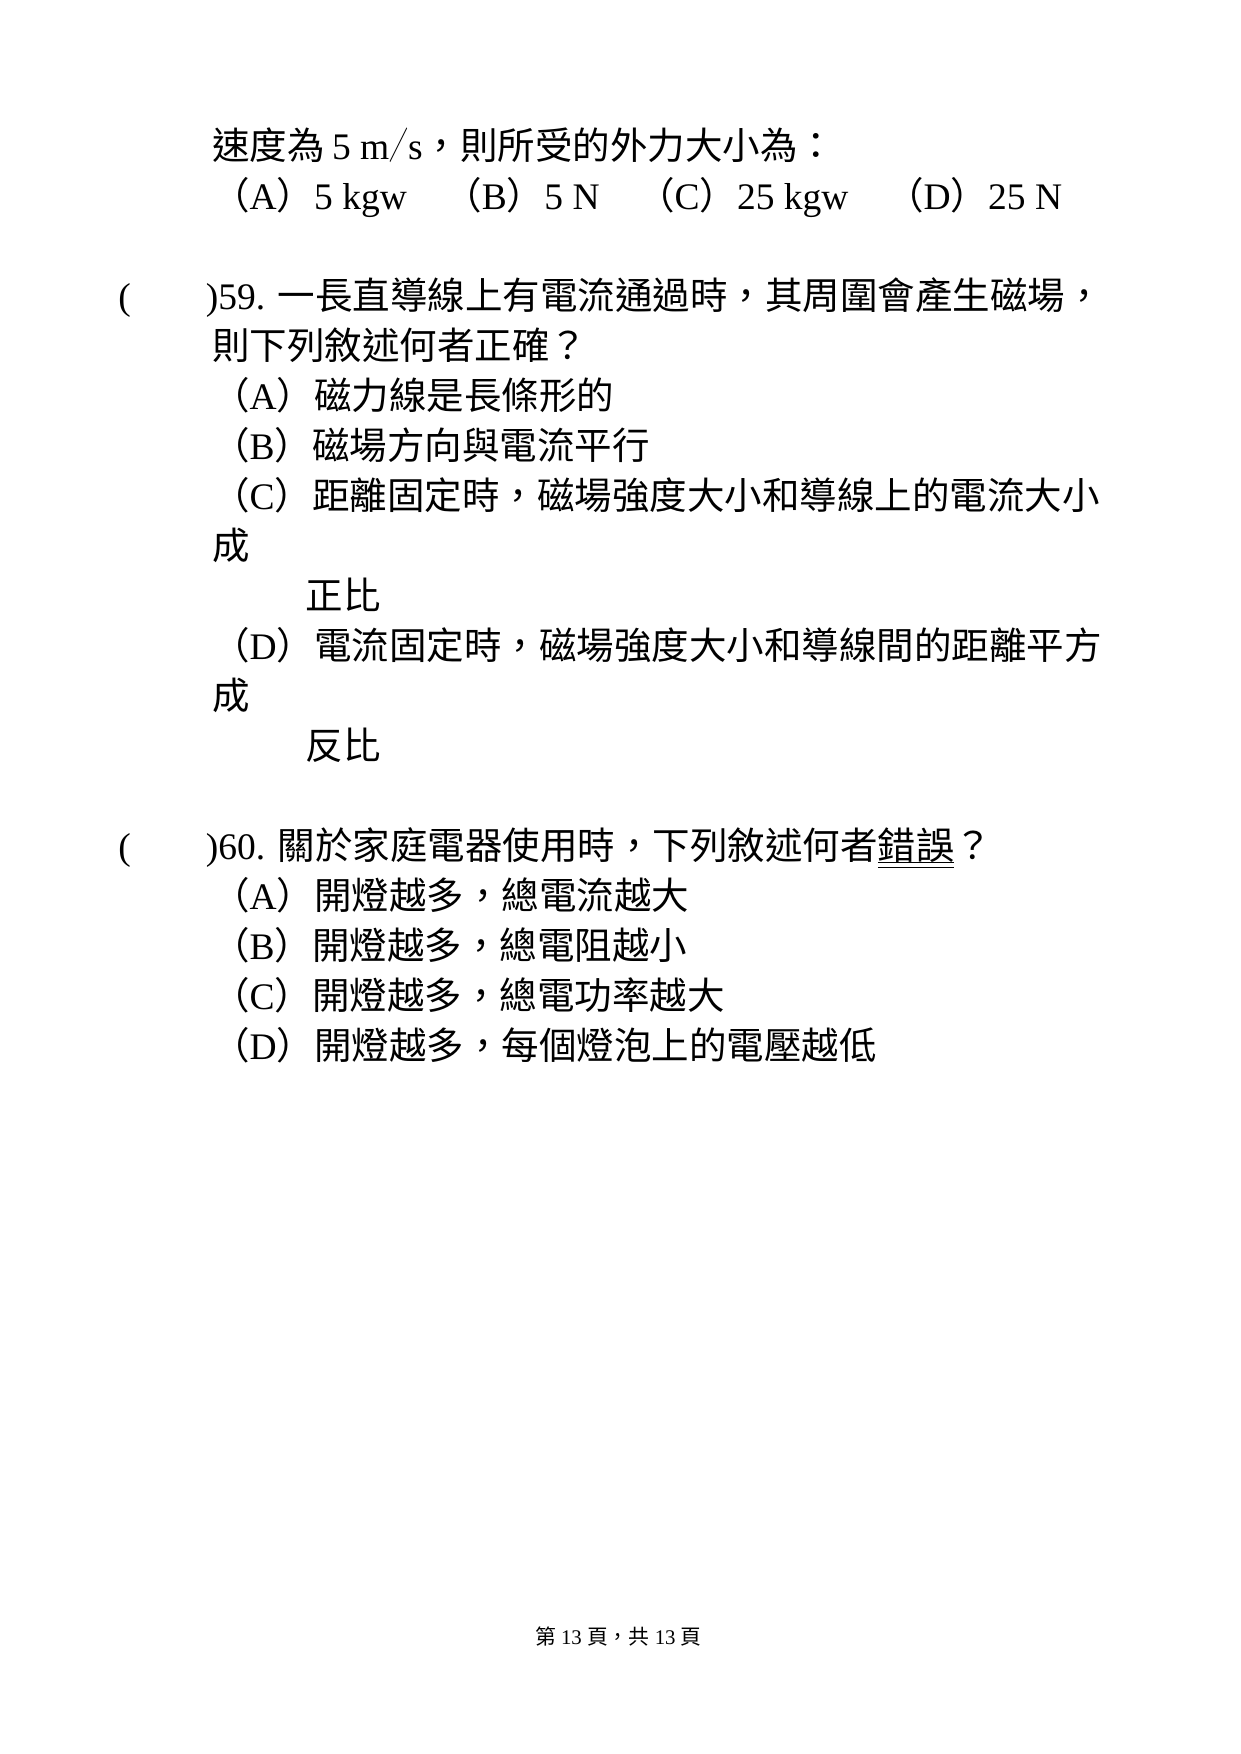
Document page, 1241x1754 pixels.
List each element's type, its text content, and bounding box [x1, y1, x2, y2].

text （B）磁場方向與電流平行 [212, 419, 1122, 469]
list 一長直導線上有電流通過時，其周圍會產生磁場，則下列敘述何者正確？ [118, 269, 1122, 369]
text （C）開燈越多，總電功率越大 [212, 969, 1122, 1019]
text （C）距離固定時，磁場強度大小和導線上的電流大小成 [212, 469, 1122, 569]
text （A）5 kgw （B）5 N （C）25 kgw （D）25 N [212, 169, 1122, 219]
list 速度為5 m／s，則所受的外力大小為： [118, 119, 1122, 169]
text （D）開燈越多，每個燈泡上的電壓越低 [212, 1019, 1122, 1119]
text （B）開燈越多，總電阻越小 [212, 919, 1122, 969]
text （A）磁力線是長條形的 [212, 369, 1122, 419]
text 正比 [212, 569, 1122, 619]
text （D）電流固定時，磁場強度大小和導線間的距離平方成 [212, 619, 1122, 719]
list 關於家庭電器使用時，下列敘述何者錯誤？ （A）開燈越多，總電流越大 [118, 819, 1122, 919]
text 反比 [212, 719, 1122, 769]
